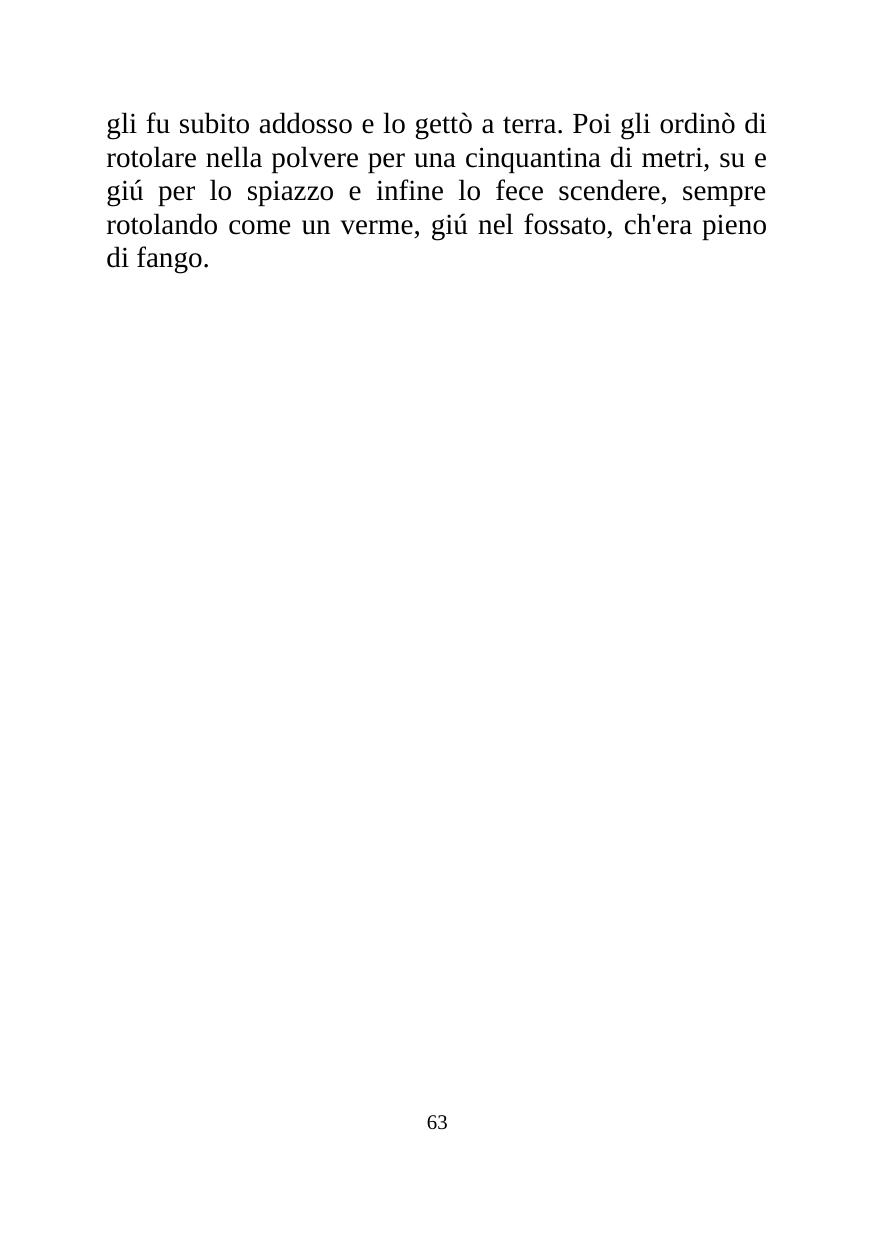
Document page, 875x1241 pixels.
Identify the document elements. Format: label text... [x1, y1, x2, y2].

text gli fu subito addosso e lo gettò a terra. Poi gli ordinò di rotolare nella polvere per una cinquantina di metri, su e giú per lo spiazzo e infine lo fece scendere, sempre rotolando come un verme, giú nel fossato, ch'era pieno di fango. [106, 106, 768, 274]
